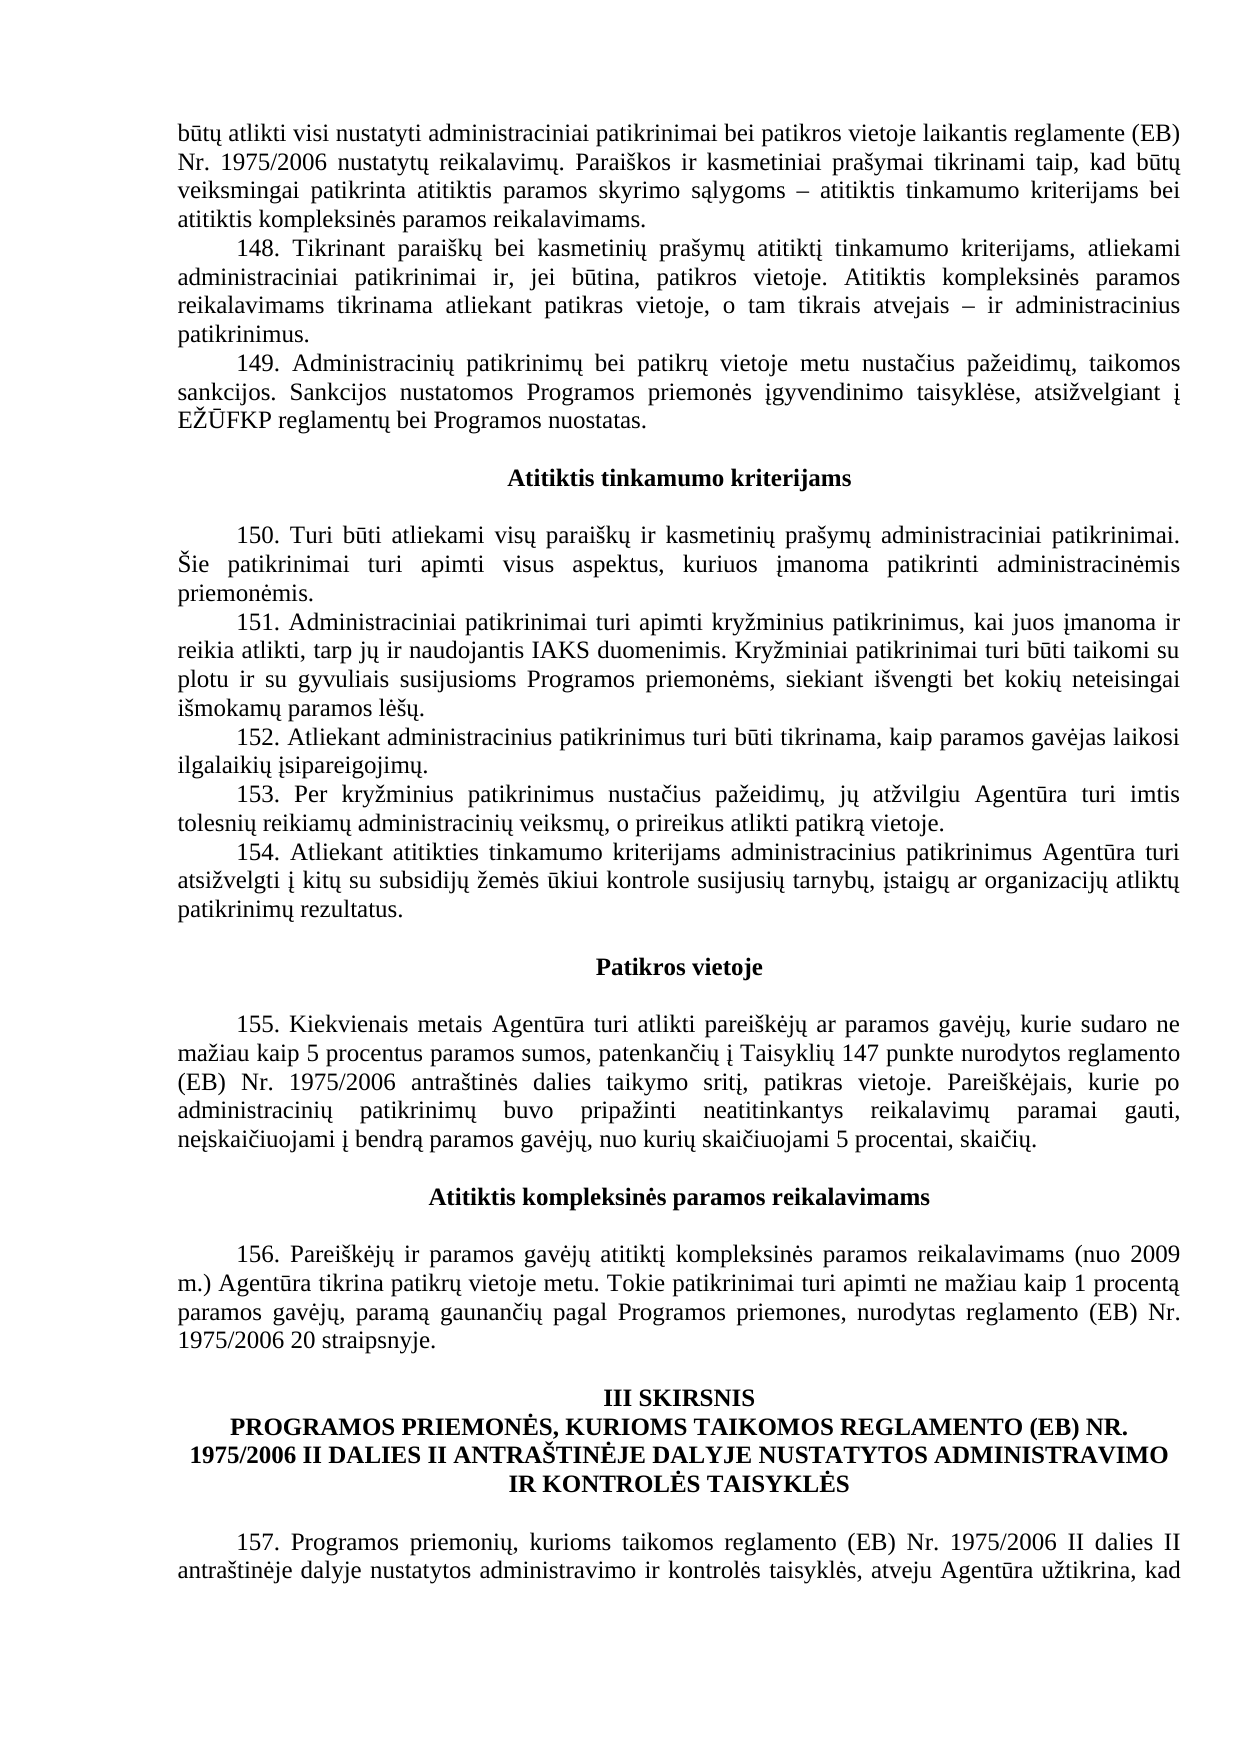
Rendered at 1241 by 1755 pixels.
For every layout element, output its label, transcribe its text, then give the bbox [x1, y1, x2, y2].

text PROGRAMOS PRIEMONĖS, KURIOMS TAIKOMOS REGLAMENTO (EB) NR. 1975/2006 II DALIES II ANTRAŠTINĖJE DALYJE NUSTATYTOS ADMINISTRAVIMO IR KONTROLĖS TAISYKLĖS [177, 1412, 1181, 1498]
text būtų atlikti visi nustatyti administraciniai patikrinimai bei patikros vietoje laikantis reglamente (EB) Nr. 1975/2006 nustatytų reikalavimų. Paraiškos ir kasmetiniai prašymai tikrinami taip, kad būtų veiksmingai patikrinta atitiktis paramos skyrimo sąlygoms – atitiktis tinkamumo kriterijams bei atitiktis kompleksinės paramos reikalavimams. [177, 118, 1181, 233]
text 153. Per kryžminius patikrinimus nustačius pažeidimų, jų atžvilgiu Agentūra turi imtis tolesnių reikiamų administracinių veiksmų, o prireikus atlikti patikrą vietoje. [177, 779, 1181, 837]
text 155. Kiekvienais metais Agentūra turi atlikti pareiškėjų ar paramos gavėjų, kurie sudaro ne mažiau kaip 5 procentus paramos sumos, patenkančių į Taisyklių 147 punkte nurodytos reglamento (EB) Nr. 1975/2006 antraštinės dalies taikymo sritį, patikras vietoje. Pareiškėjais, kurie po administracinių patikrinimų buvo pripažinti neatitinkantys reikalavimų paramai gauti, neįskaičiuojami į bendrą paramos gavėjų, nuo kurių skaičiuojami 5 procentai, skaičių. [177, 1009, 1181, 1153]
text Atitiktis kompleksinės paramos reikalavimams [177, 1182, 1181, 1211]
text 149. Administracinių patikrinimų bei patikrų vietoje metu nustačius pažeidimų, taikomos sankcijos. Sankcijos nustatomos Programos priemonės įgyvendinimo taisyklėse, atsižvelgiant į EŽŪFKP reglamentų bei Programos nuostatas. [177, 348, 1181, 434]
text 157. Programos priemonių, kurioms taikomos reglamento (EB) Nr. 1975/2006 II dalies II antraštinėje dalyje nustatytos administravimo ir kontrolės taisyklės, atveju Agentūra užtikrina, kad [177, 1527, 1181, 1584]
text Patikros vietoje [177, 952, 1181, 981]
text 152. Atliekant administracinius patikrinimus turi būti tikrinama, kaip paramos gavėjas laikosi ilgalaikių įsipareigojimų. [177, 722, 1181, 779]
text Atitiktis tinkamumo kriterijams [177, 463, 1181, 492]
text 154. Atliekant atitikties tinkamumo kriterijams administracinius patikrinimus Agentūra turi atsižvelgti į kitų su subsidijų žemės ūkiui kontrole susijusių tarnybų, įstaigų ar organizacijų atliktų patikrinimų rezultatus. [177, 837, 1181, 923]
text 150. Turi būti atliekami visų paraiškų ir kasmetinių prašymų administraciniai patikrinimai. Šie patikrinimai turi apimti visus aspektus, kuriuos įmanoma patikrinti administracinėmis priemonėmis. [177, 521, 1181, 607]
text III SKIRSNIS [177, 1383, 1181, 1412]
text 148. Tikrinant paraiškų bei kasmetinių prašymų atitiktį tinkamumo kriterijams, atliekami administraciniai patikrinimai ir, jei būtina, patikros vietoje. Atitiktis kompleksinės paramos reikalavimams tikrinama atliekant patikras vietoje, o tam tikrais atvejais – ir administracinius patikrinimus. [177, 233, 1181, 348]
text 151. Administraciniai patikrinimai turi apimti kryžminius patikrinimus, kai juos įmanoma ir reikia atlikti, tarp jų ir naudojantis IAKS duomenimis. Kryžminiai patikrinimai turi būti taikomi su plotu ir su gyvuliais susijusioms Programos priemonėms, siekiant išvengti bet kokių neteisingai išmokamų paramos lėšų. [177, 607, 1181, 722]
text 156. Pareiškėjų ir paramos gavėjų atitiktį kompleksinės paramos reikalavimams (nuo 2009 m.) Agentūra tikrina patikrų vietoje metu. Tokie patikrinimai turi apimti ne mažiau kaip 1 procentą paramos gavėjų, paramą gaunančių pagal Programos priemones, nurodytas reglamento (EB) Nr. 1975/2006 20 straipsnyje. [177, 1239, 1181, 1354]
